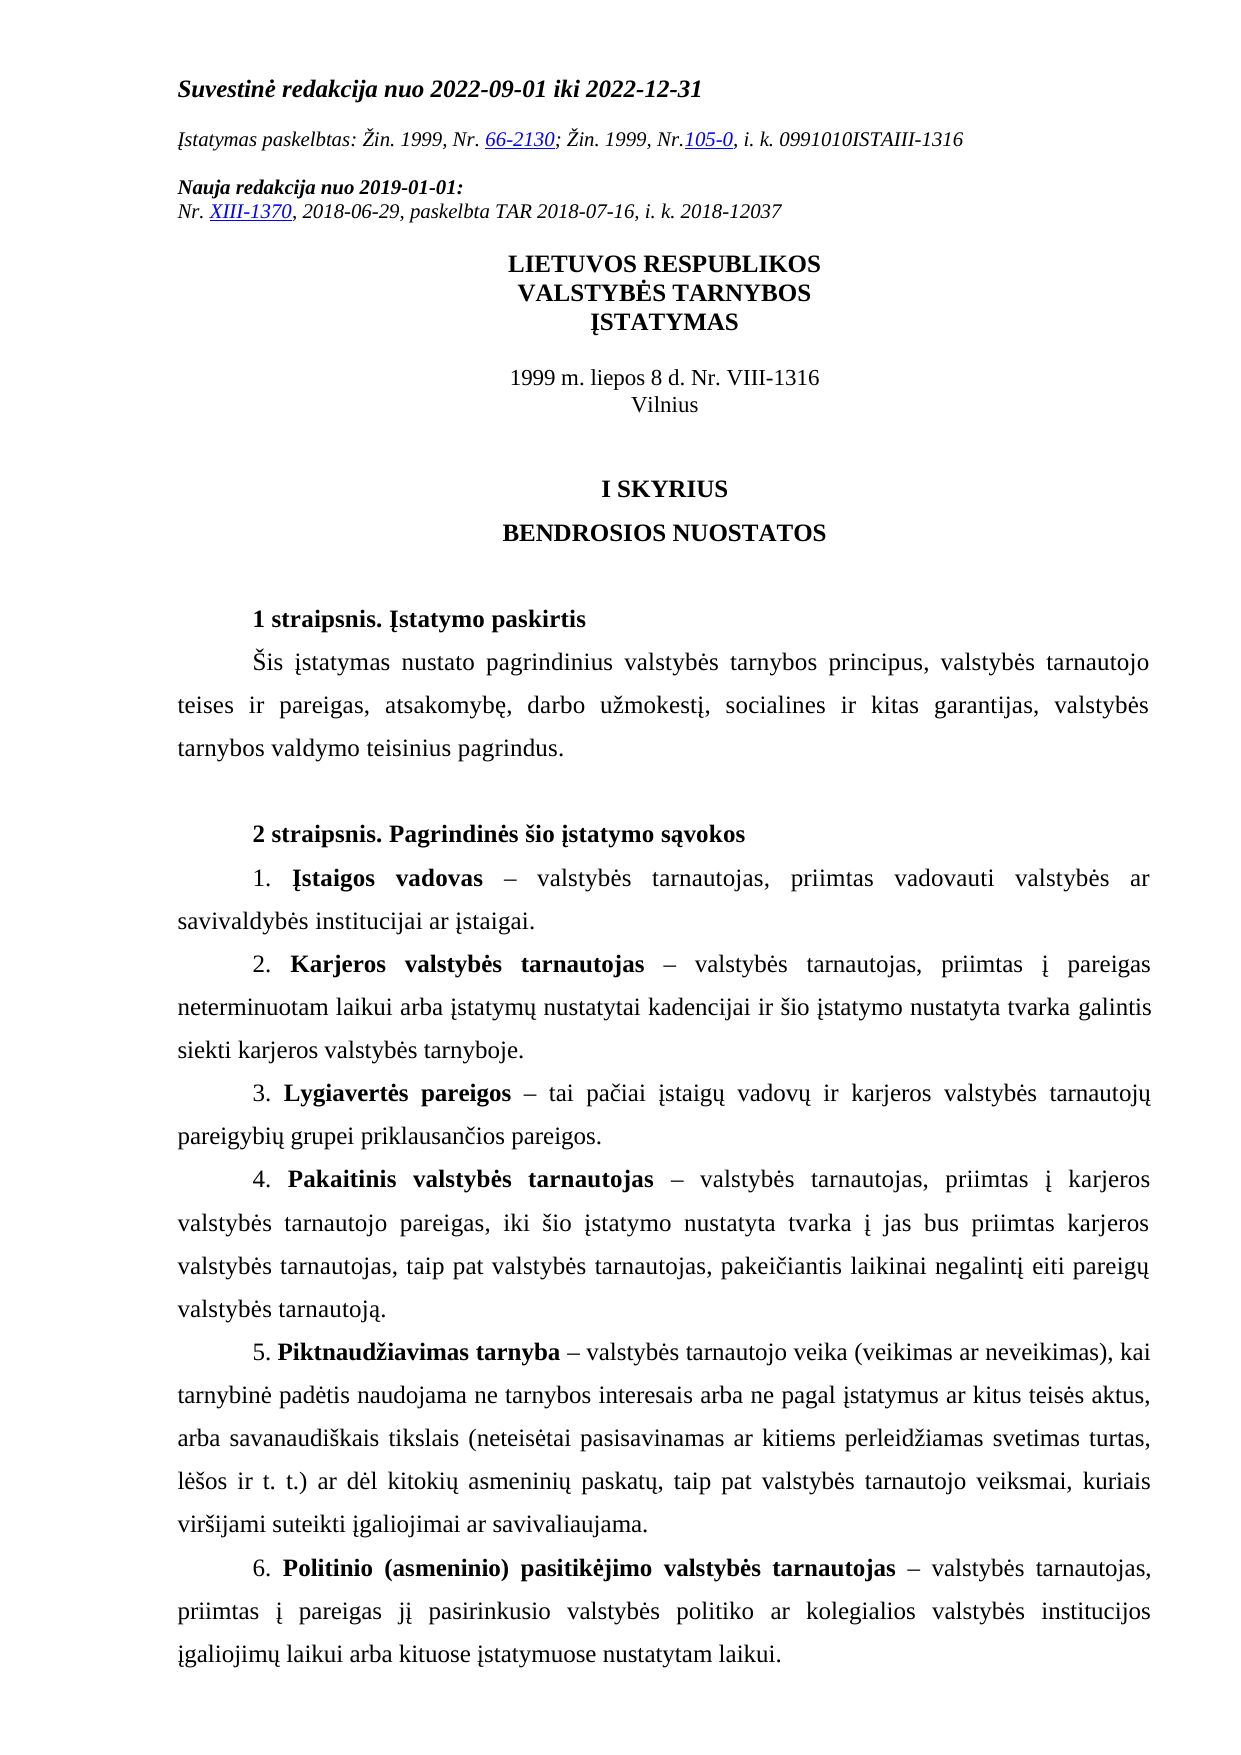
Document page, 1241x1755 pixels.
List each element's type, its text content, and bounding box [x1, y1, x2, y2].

text BENDROSIOS NUOSTATOS [177, 518, 1152, 546]
text Šis įstatymas nustato pagrindinius valstybės tarnybos principus, valstybės tarnautojo teises ir pareigas, atsakomybę, darbo užmokestį, socialines ir kitas garantijas, valstybės tarnybos valdymo teisinius pagrindus. [177, 647, 1152, 762]
text Nauja redakcija nuo 2019-01-01: [177, 175, 1152, 199]
text 1. Įstaigos vadovas – valstybės tarnautojas, priimtas vadovauti valstybės ar savivaldybės institucijai ar įstaigai. [177, 863, 1152, 934]
text 1999 m. liepos 8 d. Nr. VIII-1316 [177, 364, 1152, 391]
text 3. Lygiavertės pareigos – tai pačiai įstaigų vadovų ir karjeros valstybės tarnautojų pareigybių grupei priklausančios pareigos. [177, 1078, 1152, 1150]
text 2 straipsnis. Pagrindinės šio įstatymo sąvokos [177, 819, 1152, 848]
text Suvestinė redakcija nuo 2022-09-01 iki 2022-12-31 [177, 74, 1152, 103]
text 1 straipsnis. Įstatymo paskirtis [177, 604, 1152, 633]
text 6. Politinio (asmeninio) pasitikėjimo valstybės tarnautojas – valstybės tarnautojas, priimtas į pareigas jį pasirinkusio valstybės politiko ar kolegialios valstybės institucijos įgaliojimų laikui arba kituose įstatymuose nustatytam laikui. [177, 1553, 1152, 1668]
text Nr. XIII-1370, 2018-06-29, paskelbta TAR 2018-07-16, i. k. 2018-12037 [177, 199, 1152, 223]
text I SKYRIUS [177, 474, 1152, 503]
text 4. Pakaitinis valstybės tarnautojas – valstybės tarnautojas, priimtas į karjeros valstybės tarnautojo pareigas, iki šio įstatymo nustatyta tvarka į jas bus priimtas karjeros valstybės tarnautojas, taip pat valstybės tarnautojas, pakeičiantis laikinai negalintį eiti pareigų valstybės tarnautoją. [177, 1164, 1152, 1323]
text Įstatymas paskelbtas: Žin. 1999, Nr. 66-2130; Žin. 1999, Nr.105-0, i. k. 0991010ISTAIII-1316 [177, 127, 1152, 151]
text 5. Piktnaudžiavimas tarnyba – valstybės tarnautojo veika (veikimas ar neveikimas), kai tarnybinė padėtis naudojama ne tarnybos interesais arba ne pagal įstatymus ar kitus teisės aktus, arba savanaudiškais tikslais (neteisėtai pasisavinamas ar kitiems perleidžiamas svetimas turtas, lėšos ir t. t.) ar dėl kitokių asmeninių paskatų, taip pat valstybės tarnautojo veiksmai, kuriais viršijami suteikti įgaliojimai ar savivaliaujama. [177, 1337, 1152, 1538]
text 2. Karjeros valstybės tarnautojas – valstybės tarnautojas, priimtas į pareigas neterminuotam laikui arba įstatymų nustatytai kadencijai ir šio įstatymo nustatyta tvarka galintis siekti karjeros valstybės tarnyboje. [177, 949, 1152, 1064]
text LIETUVOS RESPUBLIKOS VALSTYBĖS TARNYBOS ĮSTATYMAS [177, 249, 1152, 336]
text Vilnius [177, 391, 1152, 417]
